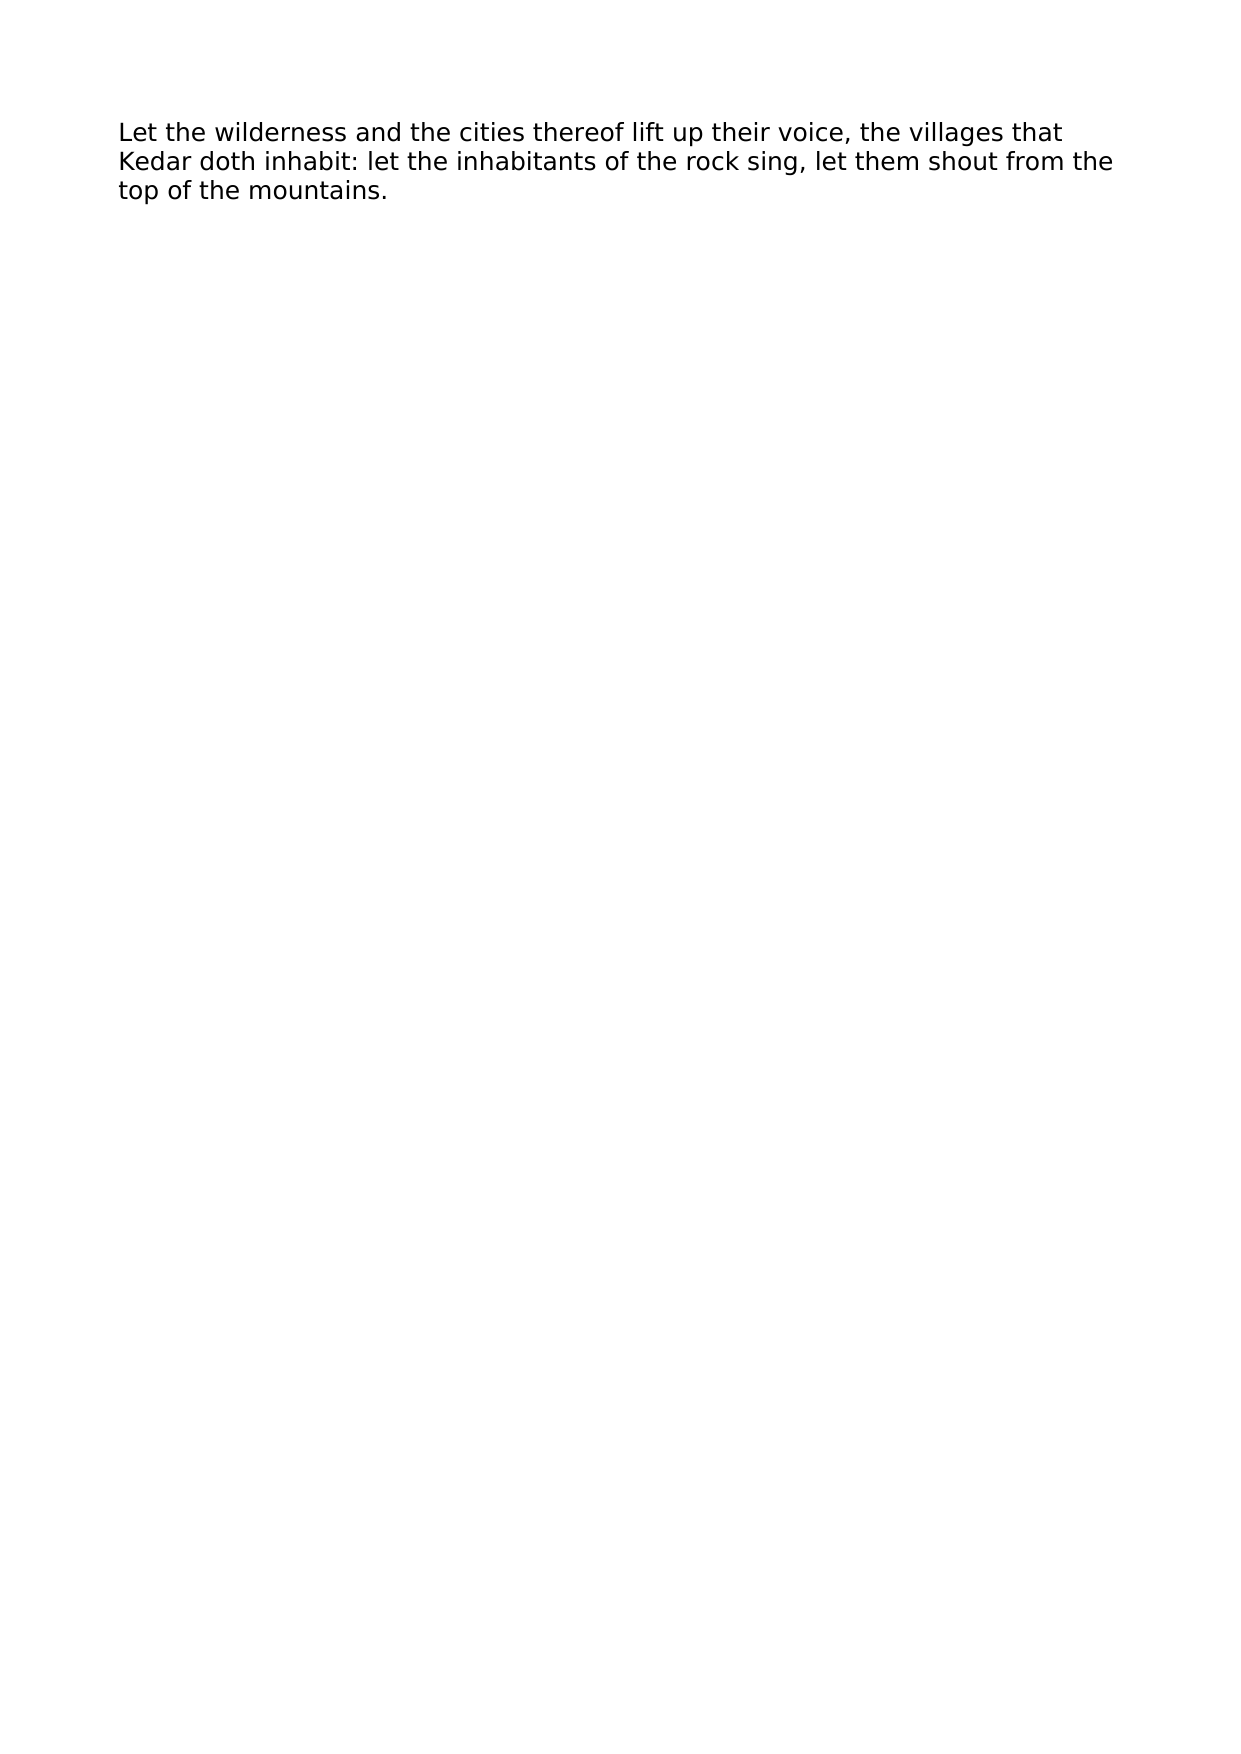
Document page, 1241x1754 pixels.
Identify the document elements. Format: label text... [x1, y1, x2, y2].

text Let the wilderness and the cities thereof lift up their voice, the villages that Kedar doth inhabit: let the inhabitants of the rock sing, let them shout from the top of the mountains. [118, 118, 1122, 206]
